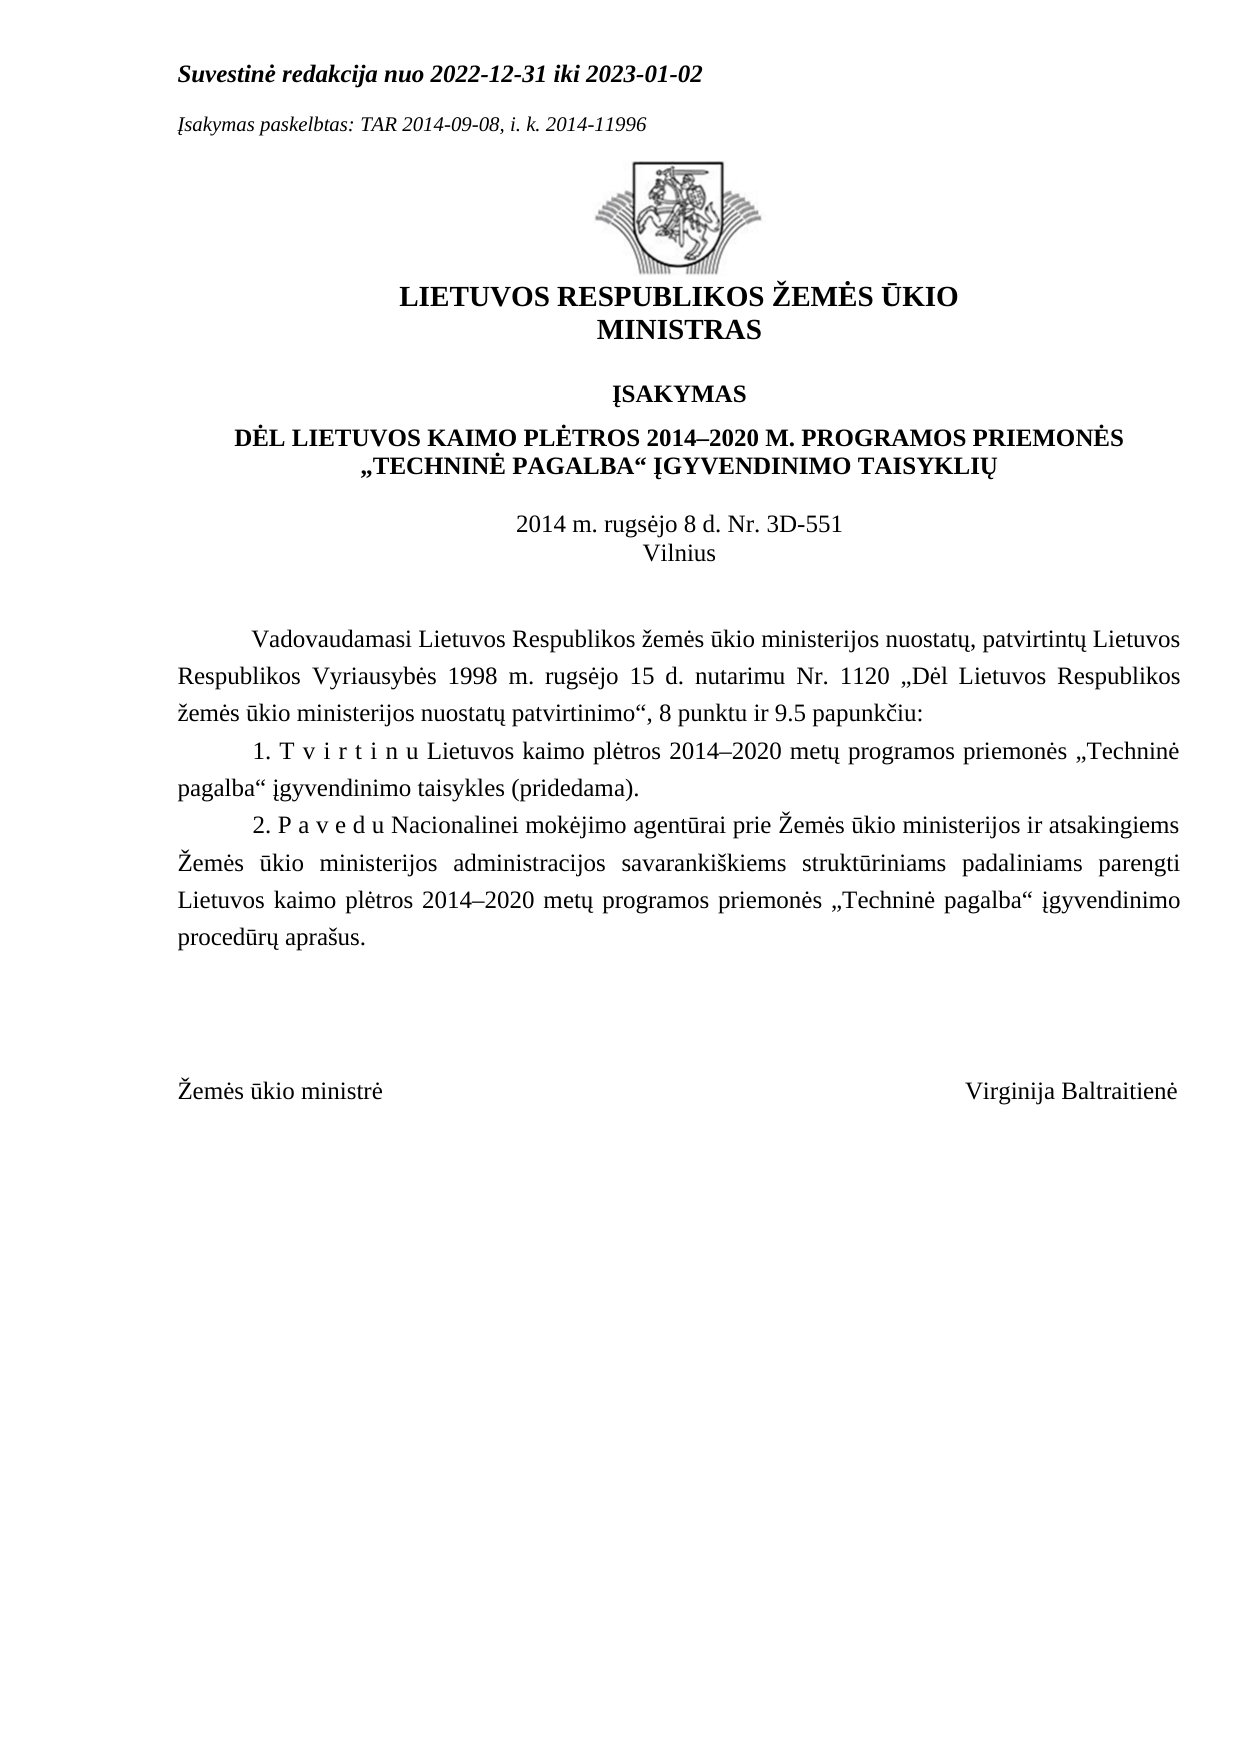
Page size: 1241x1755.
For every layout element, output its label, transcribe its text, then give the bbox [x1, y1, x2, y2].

text Įsakymas paskelbtas: TAR 2014-09-08, i. k. 2014-11996 [177, 112, 1181, 136]
text 1. T v i r t i n u Lietuvos kaimo plėtros 2014–2020 metų programos priemonės „Techninė pagalba“ įgyvendinimo taisykles (pridedama). [177, 736, 1181, 802]
text Vadovaudamasi Lietuvos Respublikos žemės ūkio ministerijos nuostatų, patvirtintų Lietuvos Respublikos Vyriausybės 1998 m. rugsėjo 15 d. nutarimu Nr. 1120 „Dėl Lietuvos Respublikos žemės ūkio ministerijos nuostatų patvirtinimo“, 8 punktu ir 9.5 papunkčiu: [177, 624, 1181, 727]
text Suvestinė redakcija nuo 2022-12-31 iki 2023-01-02 [177, 59, 1181, 88]
text Vilnius [177, 538, 1181, 566]
text Žemės ūkio ministrė Virginija Baltraitienė [177, 1076, 1181, 1104]
text ĮSAKYMAS [177, 379, 1181, 408]
text MINISTRAS [177, 312, 1181, 346]
text LIETUVOS RESPUBLIKOS ŽEMĖS ŪKIO [177, 279, 1181, 312]
text 2. P a v e d u Nacionalinei mokėjimo agentūrai prie Žemės ūkio ministerijos ir atsakingiems Žemės ūkio ministerijos administracijos savarankiškiems struktūriniams padaliniams parengti Lietuvos kaimo plėtros 2014–2020 metų programos priemonės „Techninė pagalba“ įgyvendinimo procedūrų aprašus. [177, 810, 1181, 951]
text 2014 m. rugsėjo 8 d. Nr. 3D-551 [177, 509, 1181, 538]
text DĖL LIETUVOS KAIMO PLĖTROS 2014–2020 M. PROGRAMOS PRIEMONĖS „TECHNINĖ PAGALBA“ ĮGYVENDINIMO TAISYKLIŲ [177, 423, 1181, 480]
